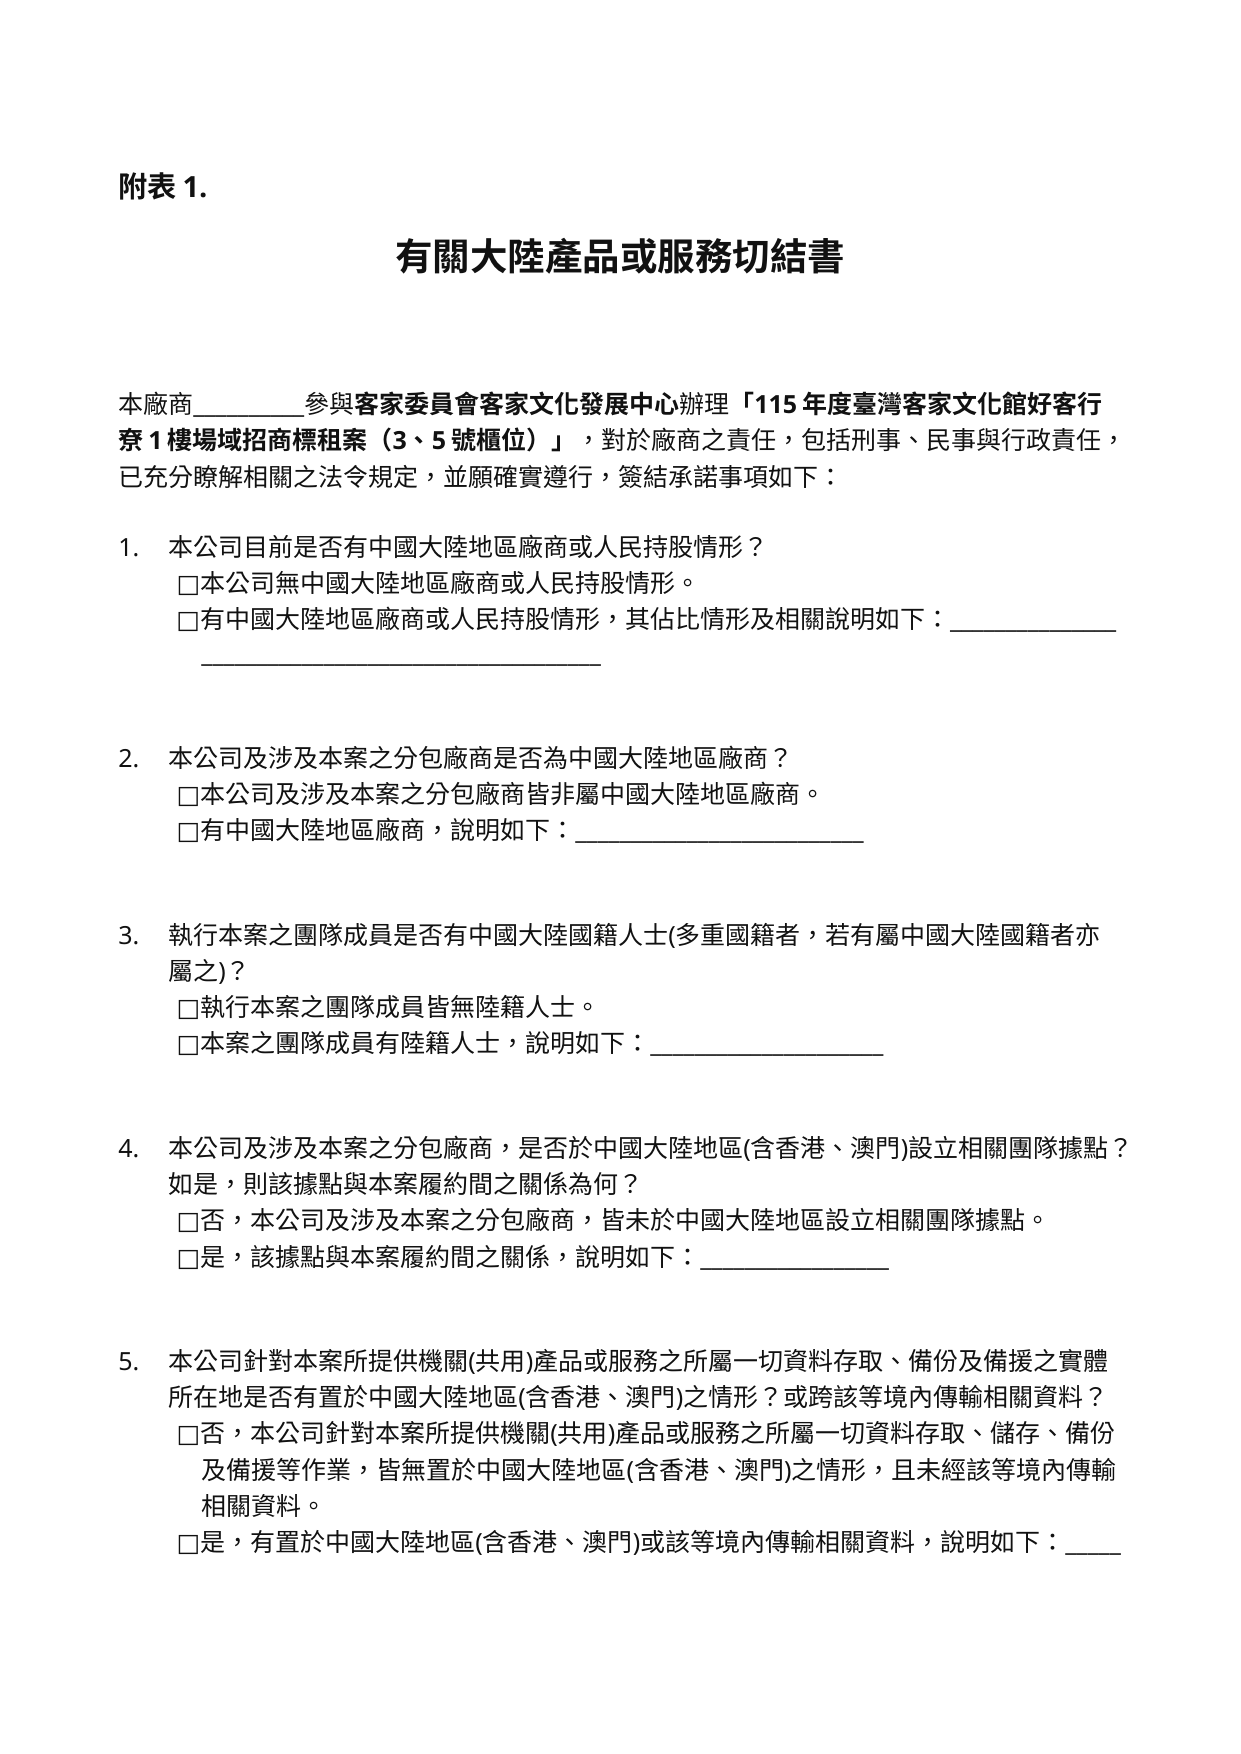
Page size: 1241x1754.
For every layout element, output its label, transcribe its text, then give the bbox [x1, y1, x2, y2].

text 附表1. [118, 163, 1122, 206]
text □本公司及涉及本案之分包廠商皆非屬中國大陸地區廠商。 [176, 774, 1122, 811]
list 本公司針對本案所提供機關(共用)產品或服務之所屬一切資料存取、備份及備援之實體所在地是否有置於中國大陸地區(含香港、澳門)之情形？或跨該等境內傳輸相關資料？ [118, 1341, 1122, 1414]
list 本公司及涉及本案之分包廠商是否為中國大陸地區廠商？ [118, 738, 1122, 774]
text □否，本公司針對本案所提供機關(共用)產品或服務之所屬一切資料存取、儲存、備份及備援等作業，皆無置於中國大陸地區(含香港、澳門)之情形，且未經該等境內傳輸相關資料。 [176, 1414, 1122, 1523]
text □本案之團隊成員有陸籍人士，說明如下：_____________________ [176, 1024, 1122, 1060]
text □否，本公司及涉及本案之分包廠商，皆未於中國大陸地區設立相關團隊據點。 [176, 1201, 1122, 1237]
text 有關大陸產品或服務切結書 [118, 227, 1122, 281]
list 本公司目前是否有中國大陸地區廠商或人民持股情形？ [118, 527, 1122, 564]
text □是，有置於中國大陸地區(含香港、澳門)或該等境內傳輸相關資料，說明如下：_____ [176, 1523, 1122, 1559]
list 執行本案之團隊成員是否有中國大陸國籍人士(多重國籍者，若有屬中國大陸國籍者亦屬之)？ [118, 915, 1122, 988]
text □執行本案之團隊成員皆無陸籍人士。 [176, 988, 1122, 1024]
text □有中國大陸地區廠商或人民持股情形，其佔比情形及相關說明如下：___________________________________________________ [176, 600, 1122, 670]
text 本廠商__________參與客家委員會客家文化發展中心辦理「115年度臺灣客家文化館好客行尞1樓場域招商標租案（3、5號櫃位）」，對於廠商之責任，包括刑事、民事與行政責任，已充分瞭解相關之法令規定，並願確實遵行，簽結承諾事項如下： [118, 384, 1122, 493]
text □是，該據點與本案履約間之關係，說明如下：_________________ [176, 1237, 1122, 1273]
text □有中國大陸地區廠商，說明如下：__________________________ [176, 811, 1122, 847]
list 本公司及涉及本案之分包廠商，是否於中國大陸地區(含香港、澳門)設立相關團隊據點？如是，則該據點與本案履約間之關係為何？ [118, 1128, 1122, 1201]
text □本公司無中國大陸地區廠商或人民持股情形。 [176, 564, 1122, 600]
